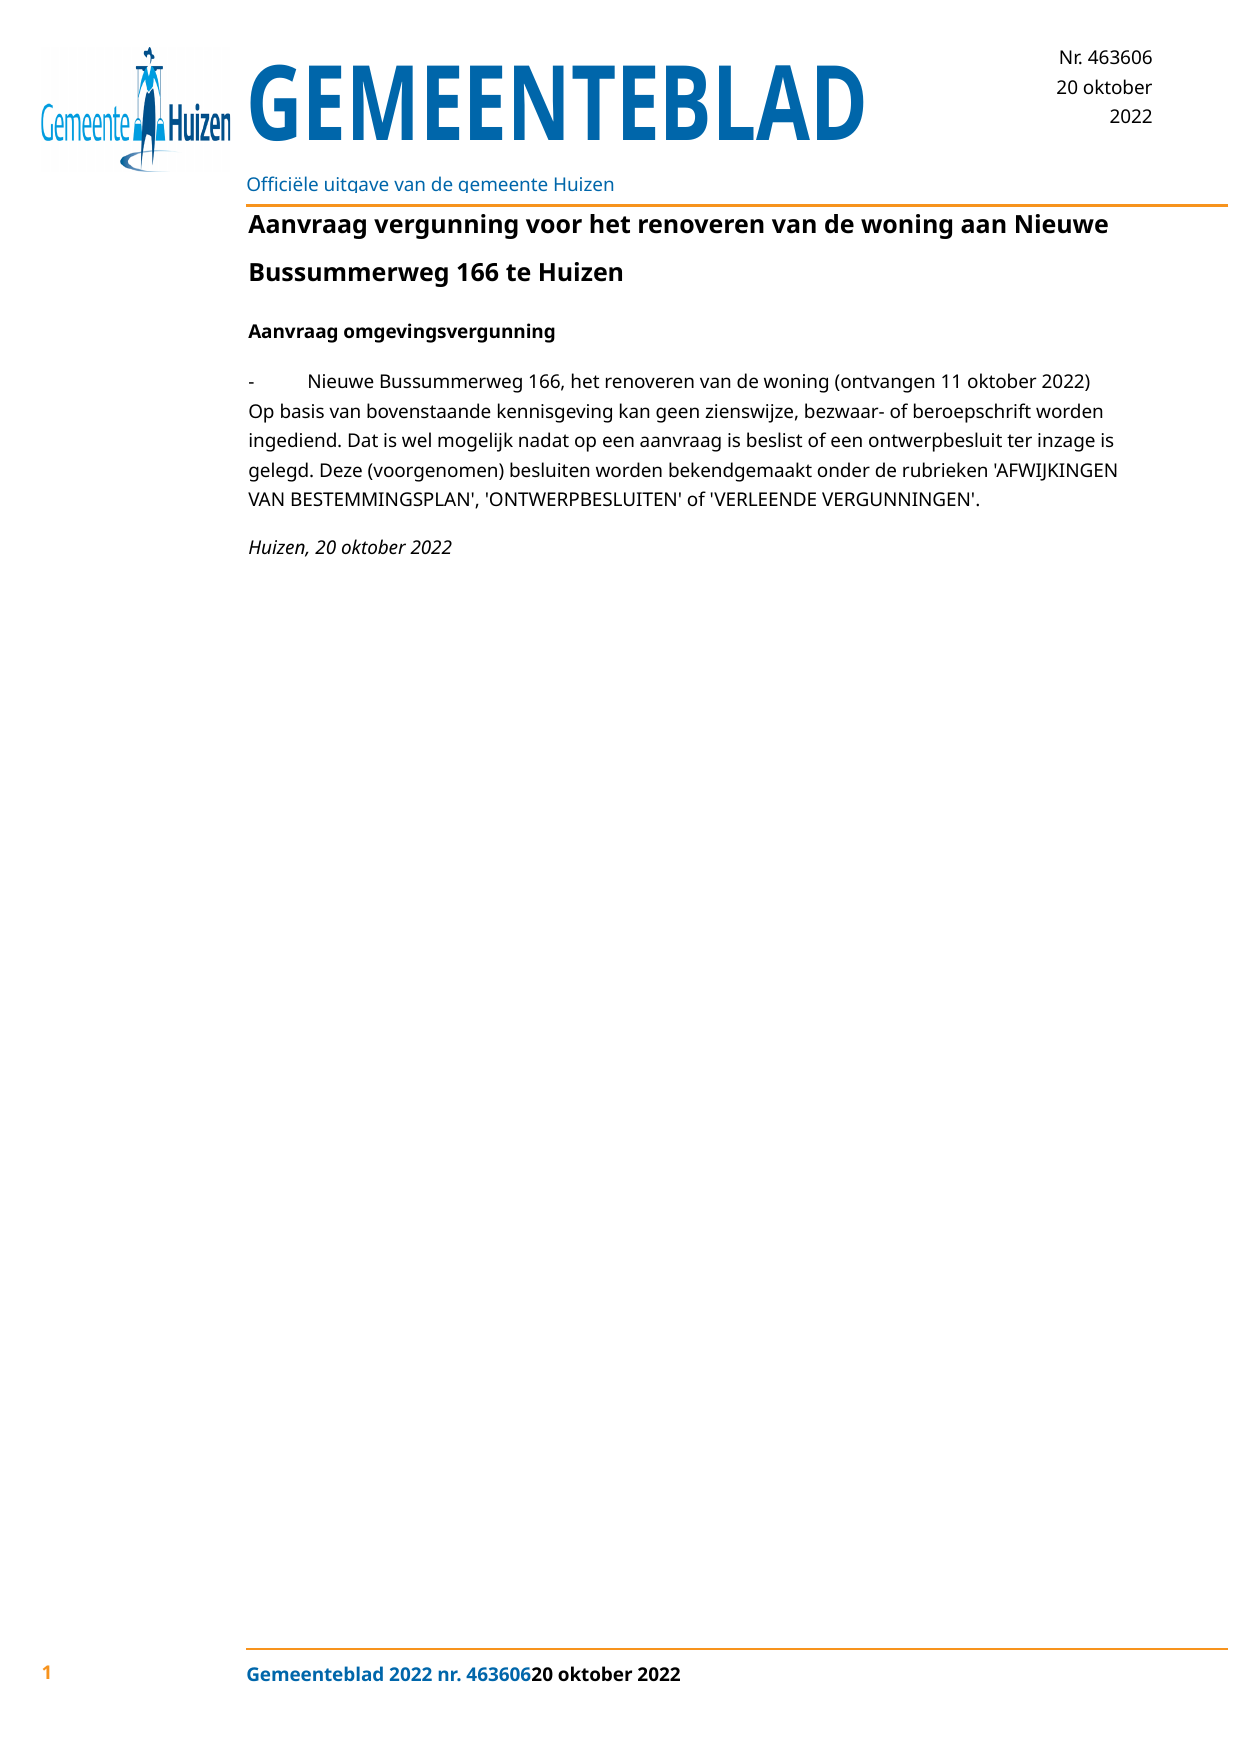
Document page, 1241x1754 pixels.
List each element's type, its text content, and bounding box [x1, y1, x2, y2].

text Aanvraag omgevingsvergunning [248, 318, 1152, 344]
text Aanvraag vergunning voor het renoveren van de woning aan Nieuwe Bussummerweg 166 te Huizen [248, 207, 1152, 288]
picture [41, 47, 231, 172]
text Huizen, 20 oktober 2022 [248, 534, 1152, 560]
text Op basis van bovenstaande kennisgeving kan geen zienswijze, bezwaar- of beroepschrift worden ingediend. Dat is wel mogelijk nadat op een aanvraag is beslist of een ontwerpbesluit ter inzage is gelegd. Deze (voorgenomen) besluiten worden bekendgemaakt onder de rubrieken 'AFWIJKINGEN VAN BESTEMMINGSPLAN', 'ONTWERPBESLUITEN' of 'VERLEENDE VERGUNNINGEN'. [248, 398, 1152, 512]
list Nieuwe Bussummerweg 166, het renoveren van de woning (ontvangen 11 oktober 2022) [248, 368, 1152, 394]
